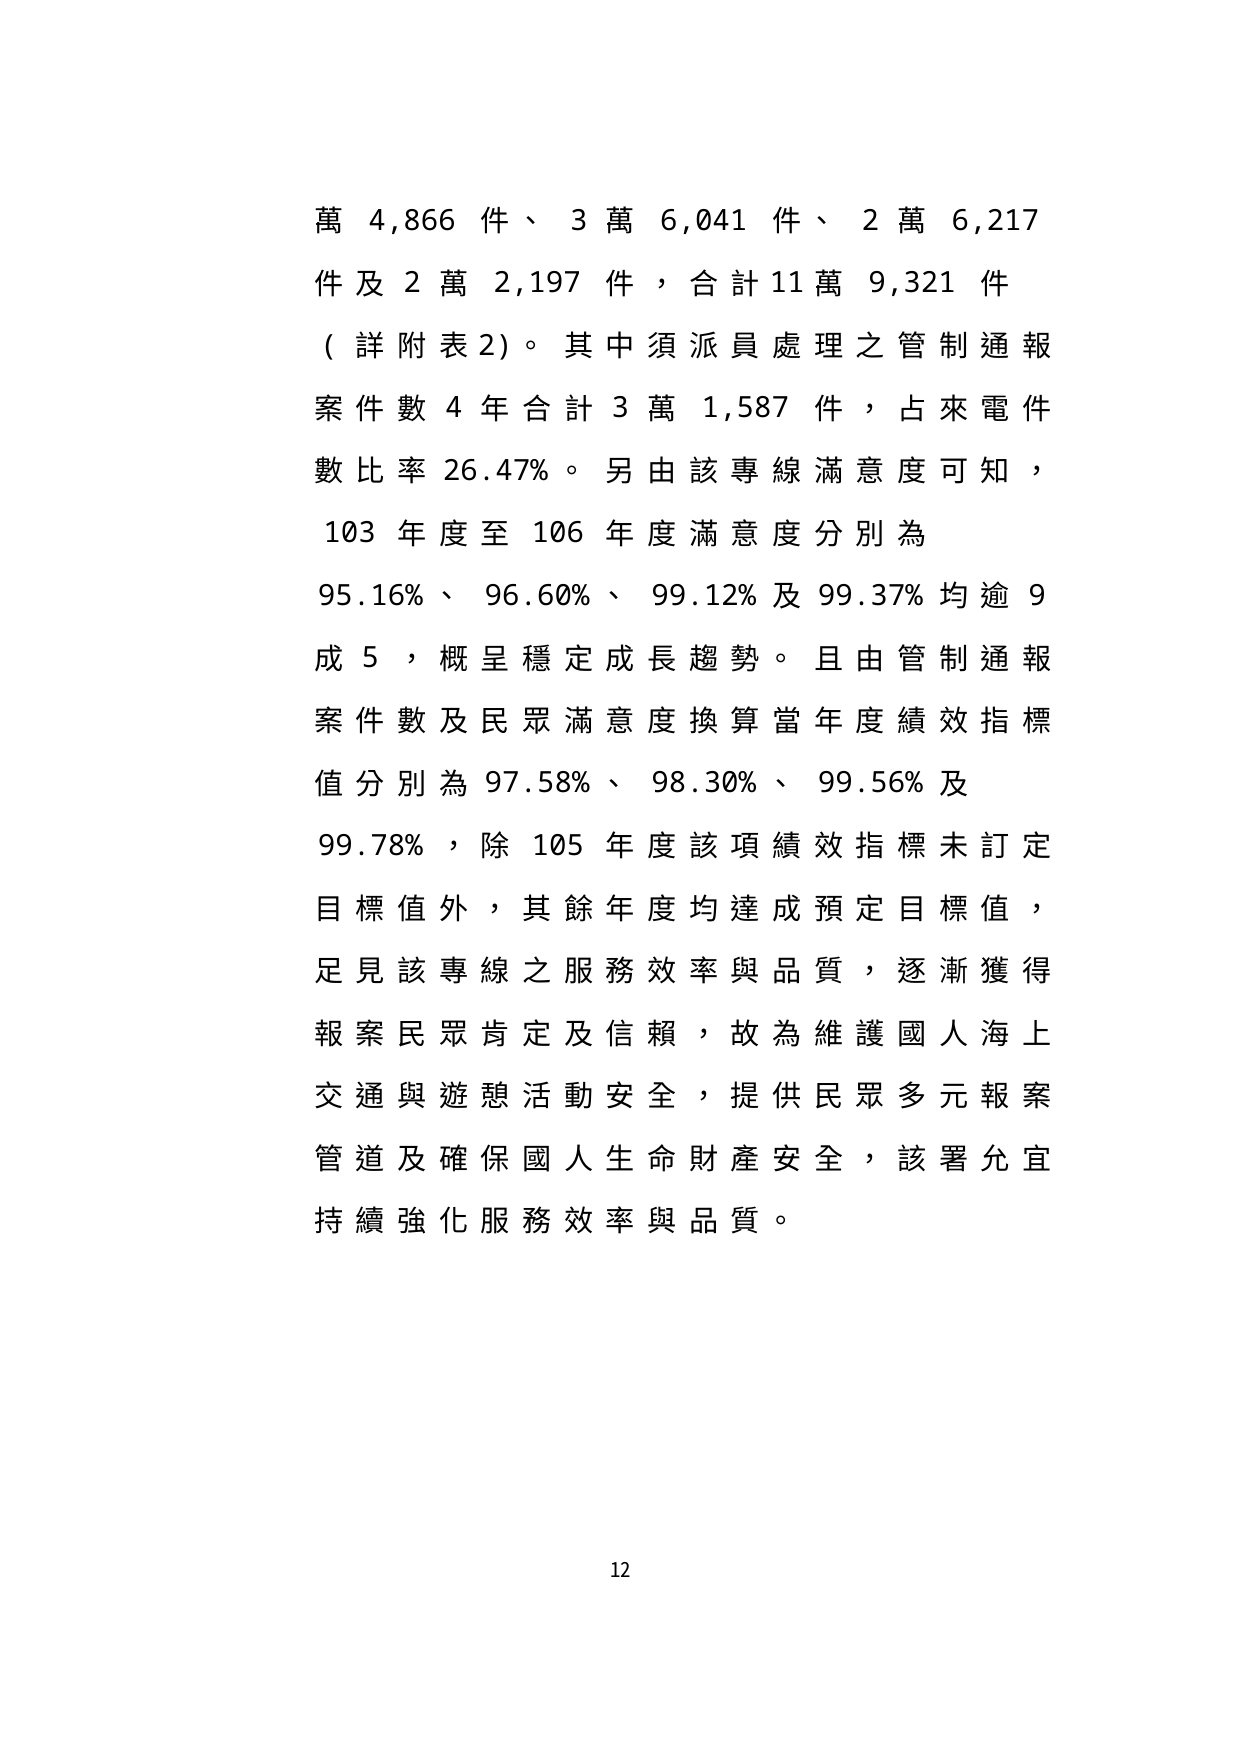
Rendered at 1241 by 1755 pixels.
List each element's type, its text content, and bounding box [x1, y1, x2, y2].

text 萬4,866件、3萬6,041件、2萬6,217件及2萬2,197件，合計11萬9,321件(詳附表2)。其中須派員處理之管制通報案件數4年合計3萬1,587件，占來電件數比率26.47%。另由該專線滿意度可知，103年度至106年度滿意度分別為95.16%、96.60%、99.12%及99.37%均逾9成5，概呈穩定成長趨勢。且由管制通報案件數及民眾滿意度換算當年度績效指標值分別為97.58%、98.30%、99.56%及99.78%，除105年度該項績效指標未訂定目標值外，其餘年度均達成預定目標值，足見該專線之服務效率與品質，逐漸獲得報案民眾肯定及信賴，故為維護國人海上交通與遊憩活動安全，提供民眾多元報案管道及確保國人生命財產安全，該署允宜持續強化服務效率與品質。 [271, 177, 1058, 1240]
